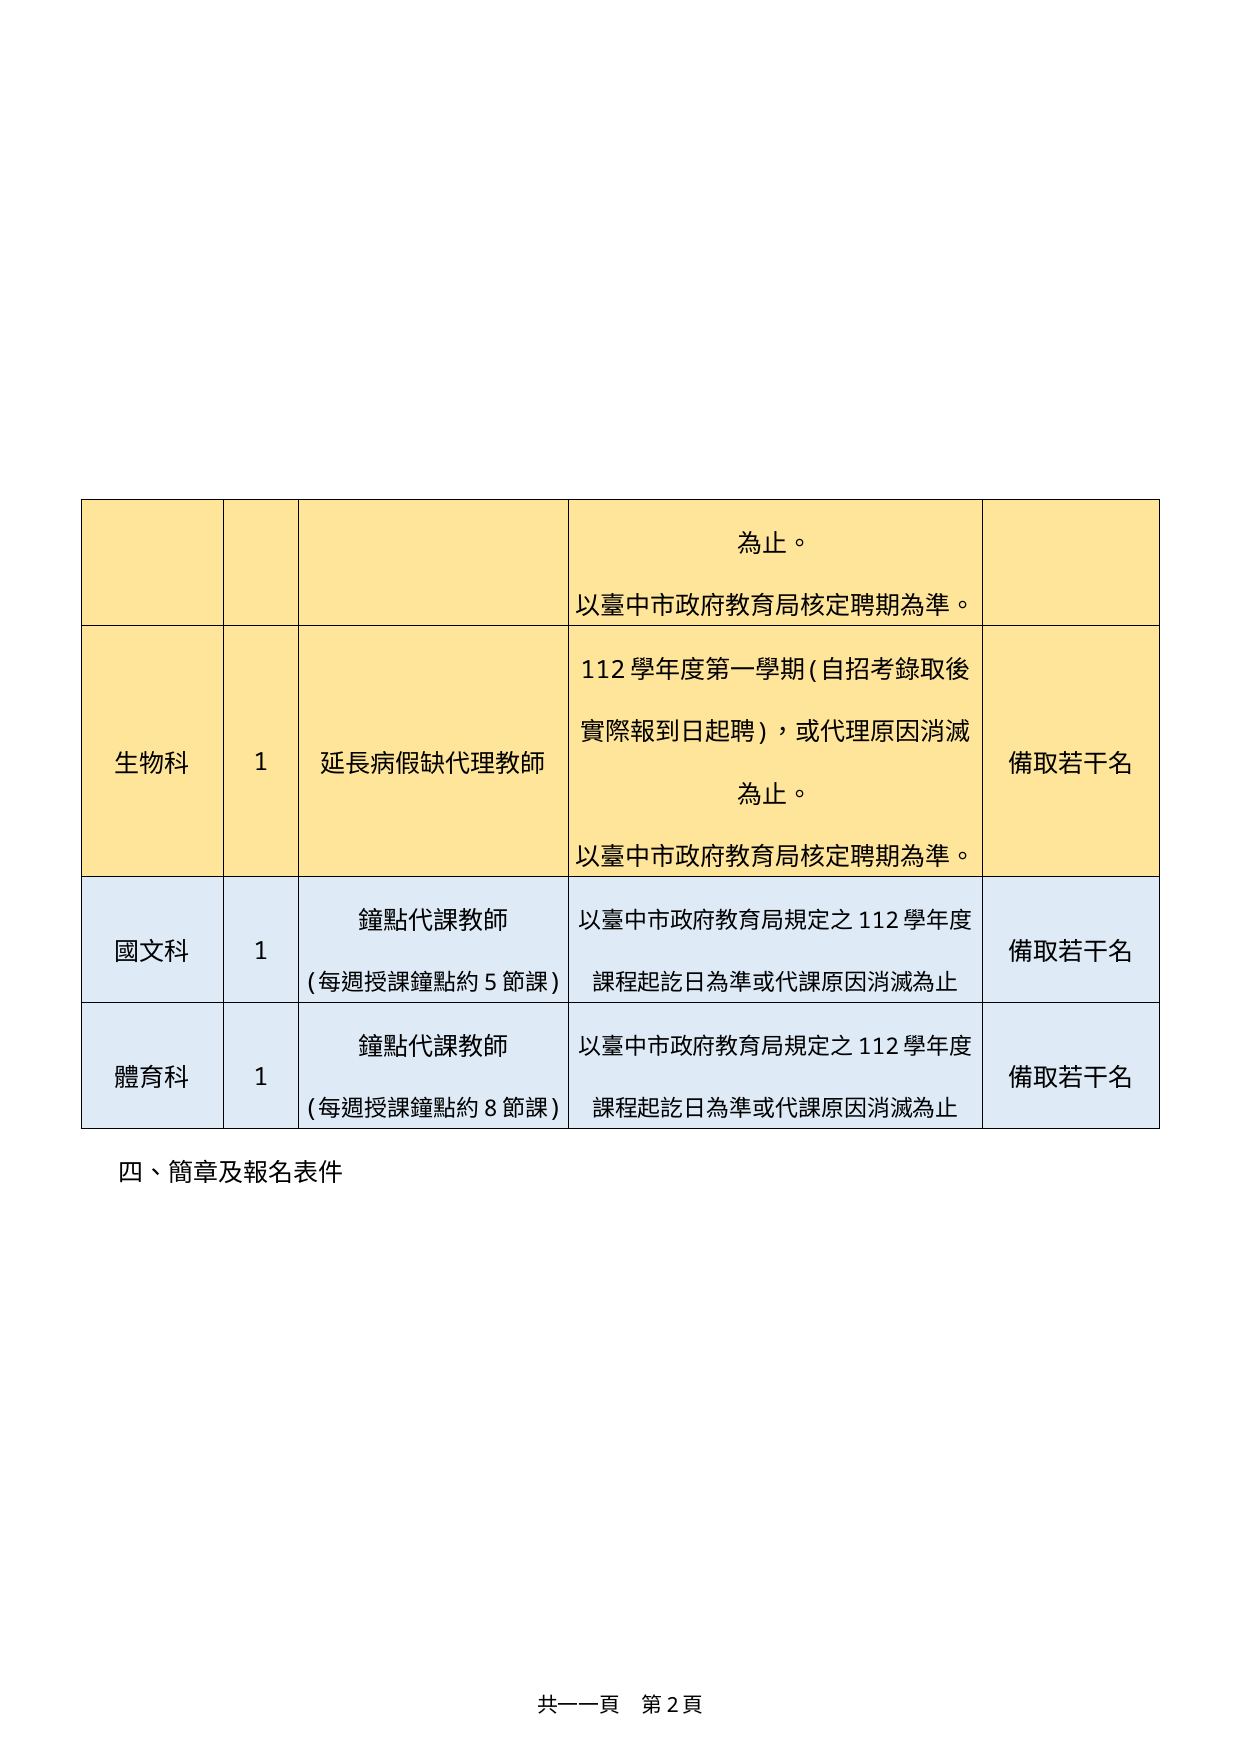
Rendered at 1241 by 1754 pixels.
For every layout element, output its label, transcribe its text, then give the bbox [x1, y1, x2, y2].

table_cell 延長病假缺代理教師 [299, 626, 568, 876]
table_cell [983, 500, 1159, 625]
table_cell 以臺中市政府教育局規定之112學年度課程起訖日為準或代課原因消滅為止 [569, 1003, 982, 1128]
table_cell 鐘點代課教師 (每週授課鐘點約8節課) [299, 1003, 568, 1128]
table_cell 體育科 [82, 1003, 223, 1128]
table_cell 國文科 [82, 877, 223, 1002]
table_cell 備取若干名 [983, 877, 1159, 1002]
table_cell 鐘點代課教師 (每週授課鐘點約5節課) [299, 877, 568, 1002]
table_cell 1 [224, 1003, 298, 1128]
table_cell 為止。 以臺中市政府教育局核定聘期為準。 [569, 500, 982, 625]
table_cell 備取若干名 [983, 626, 1159, 876]
table_cell [299, 500, 568, 625]
table_cell 生物科 [82, 626, 223, 876]
table_cell [82, 500, 223, 625]
table_cell [224, 500, 298, 625]
text 四、簡章及報名表件 [118, 1129, 1122, 1191]
table_cell 以臺中市政府教育局規定之112學年度課程起訖日為準或代課原因消滅為止 [569, 877, 982, 1002]
table_cell 1 [224, 877, 298, 1002]
table_cell 1 [224, 626, 298, 876]
table_cell 112學年度第一學期(自招考錄取後實際報到日起聘)，或代理原因消滅為止。 以臺中市政府教育局核定聘期為準。 [569, 626, 982, 876]
table_cell 備取若干名 [983, 1003, 1159, 1128]
